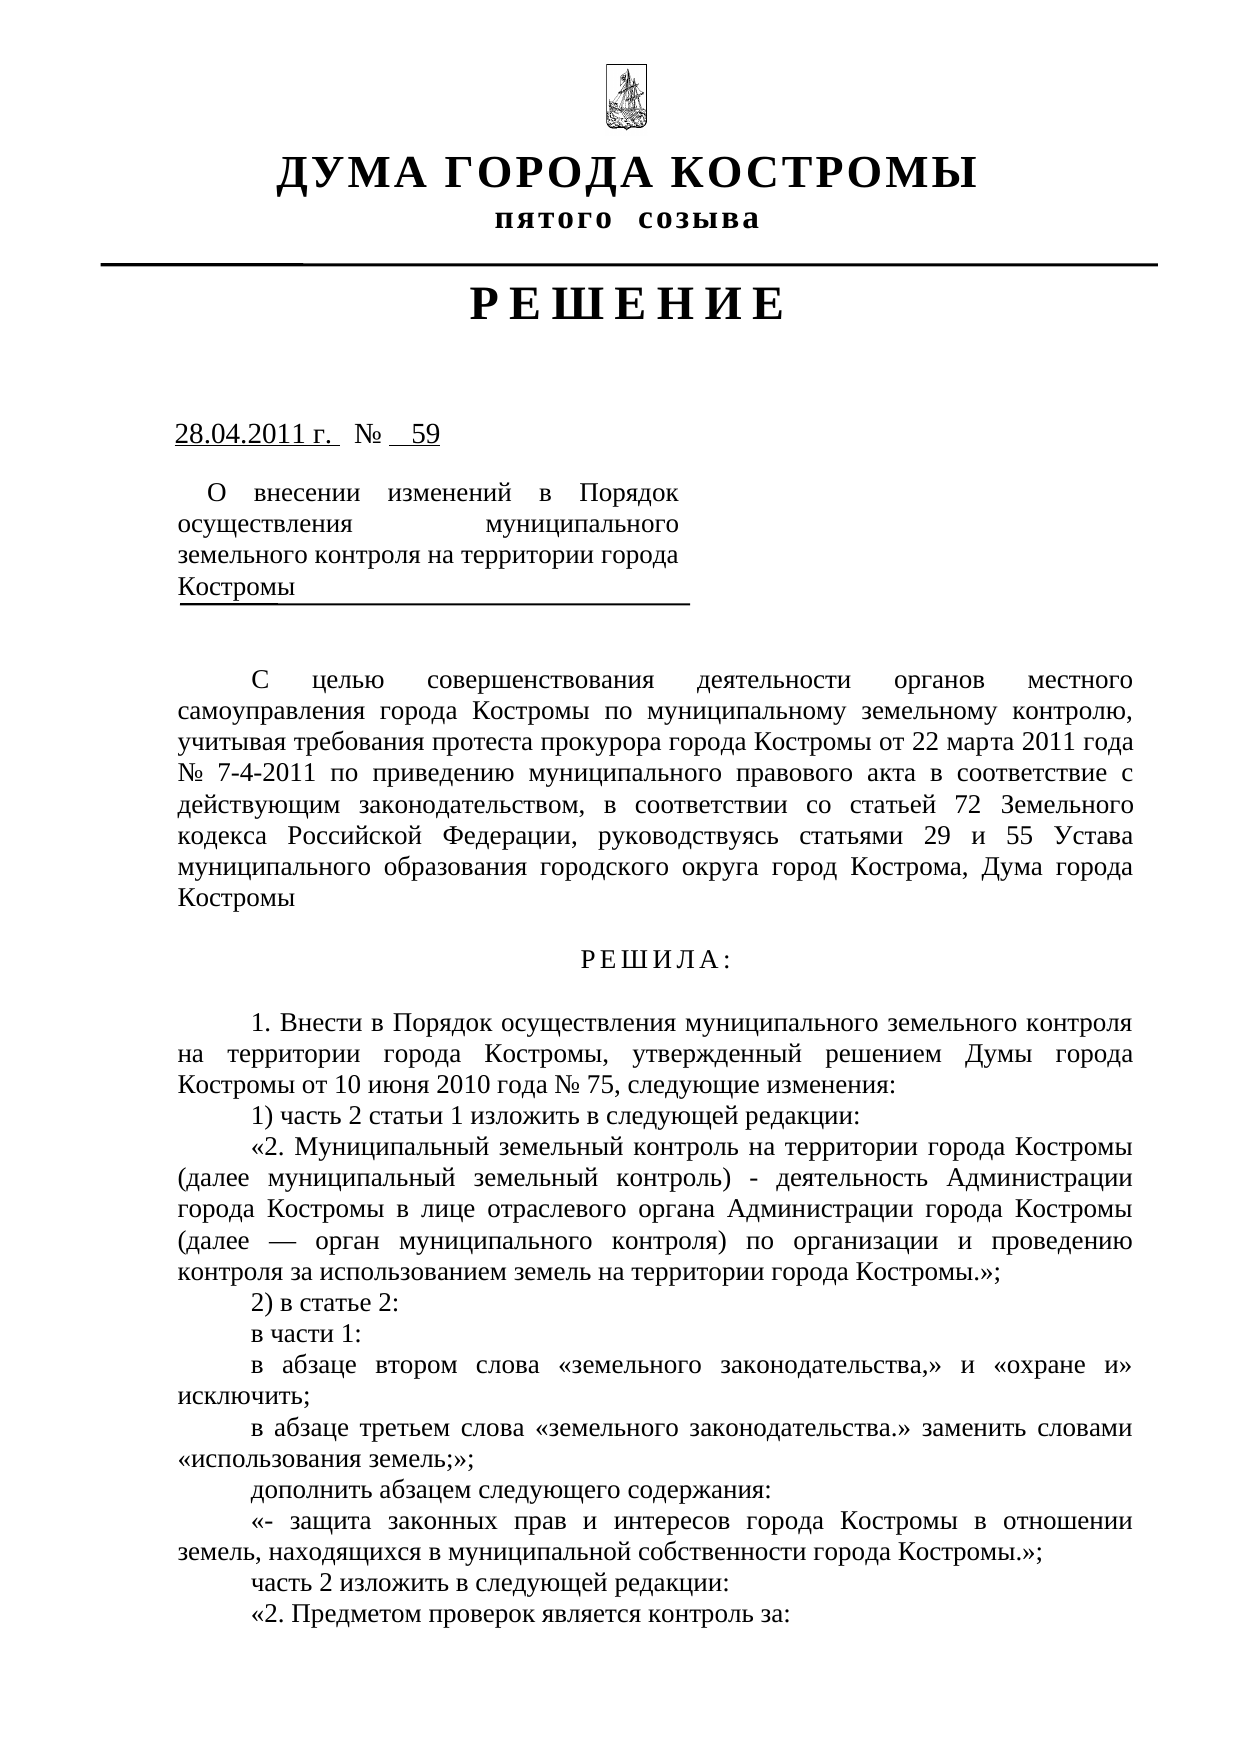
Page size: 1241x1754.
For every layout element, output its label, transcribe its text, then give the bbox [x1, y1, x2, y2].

text 1) часть 2 статьи 1 изложить в следующей редакции: [177, 1099, 1134, 1130]
text 28.04.2011 г. № 59 [99, 416, 1154, 449]
text 2) в статье 2: [177, 1286, 1134, 1317]
text ДУМА ГОРОДА КОСТРОМЫ [99, 145, 1154, 198]
text «2. Предметом проверок является контроль за: [177, 1597, 1134, 1629]
text «2. Муниципальный земельный контроль на территории города Костромы (далее муниципальный земельный контроль) - деятельность Администрации города Костромы в лице отраслевого органа Администрации города Костромы (далее — орган муниципального контроля) по организации и проведению контроля за использованием земель на территории города Костромы.»; [177, 1130, 1134, 1286]
text «- защита законных прав и интересов города Костромы в отношении земель, находящихся в муниципальной собственности города Костромы.»; [177, 1504, 1134, 1566]
text в абзаце втором слова «земельного законодательства,» и «охране и» исключить; [177, 1348, 1134, 1411]
text РЕШЕНИЕ [99, 274, 1154, 329]
text в абзаце третьем слова «земельного законодательства.» заменить словами «использования земель;»; [177, 1411, 1134, 1473]
text в части 1: [177, 1317, 1134, 1348]
text дополнить абзацем следующего содержания: [177, 1473, 1134, 1504]
text О внесении изменений в Порядок осуществления муниципального земельного контроля на территории города Костромы [177, 476, 679, 601]
text 1. Внести в Порядок осуществления муниципального земельного контроля на территории города Костромы, утвержденный решением Думы города Костромы от 10 июня 2010 года № 75, следующие изменения: [177, 1006, 1134, 1099]
text пятого созыва [99, 198, 1154, 236]
text РЕШИЛА: [177, 943, 1134, 974]
text С целью совершенствования деятельности органов местного самоуправления города Костромы по муниципальному земельному контролю, учитывая требования протеста прокурора города Костромы от 22 марта 2011 года № 7-4-2011 по приведению муниципального правового акта в соответствие с действующим законодательством, в соответствии со статьей 72 Земельного кодекса Российской Федерации, руководствуясь статьями 29 и 55 Устава муниципального образования городского округа город Кострома, Дума города Костромы [177, 663, 1134, 912]
text часть 2 изложить в следующей редакции: [177, 1566, 1134, 1597]
